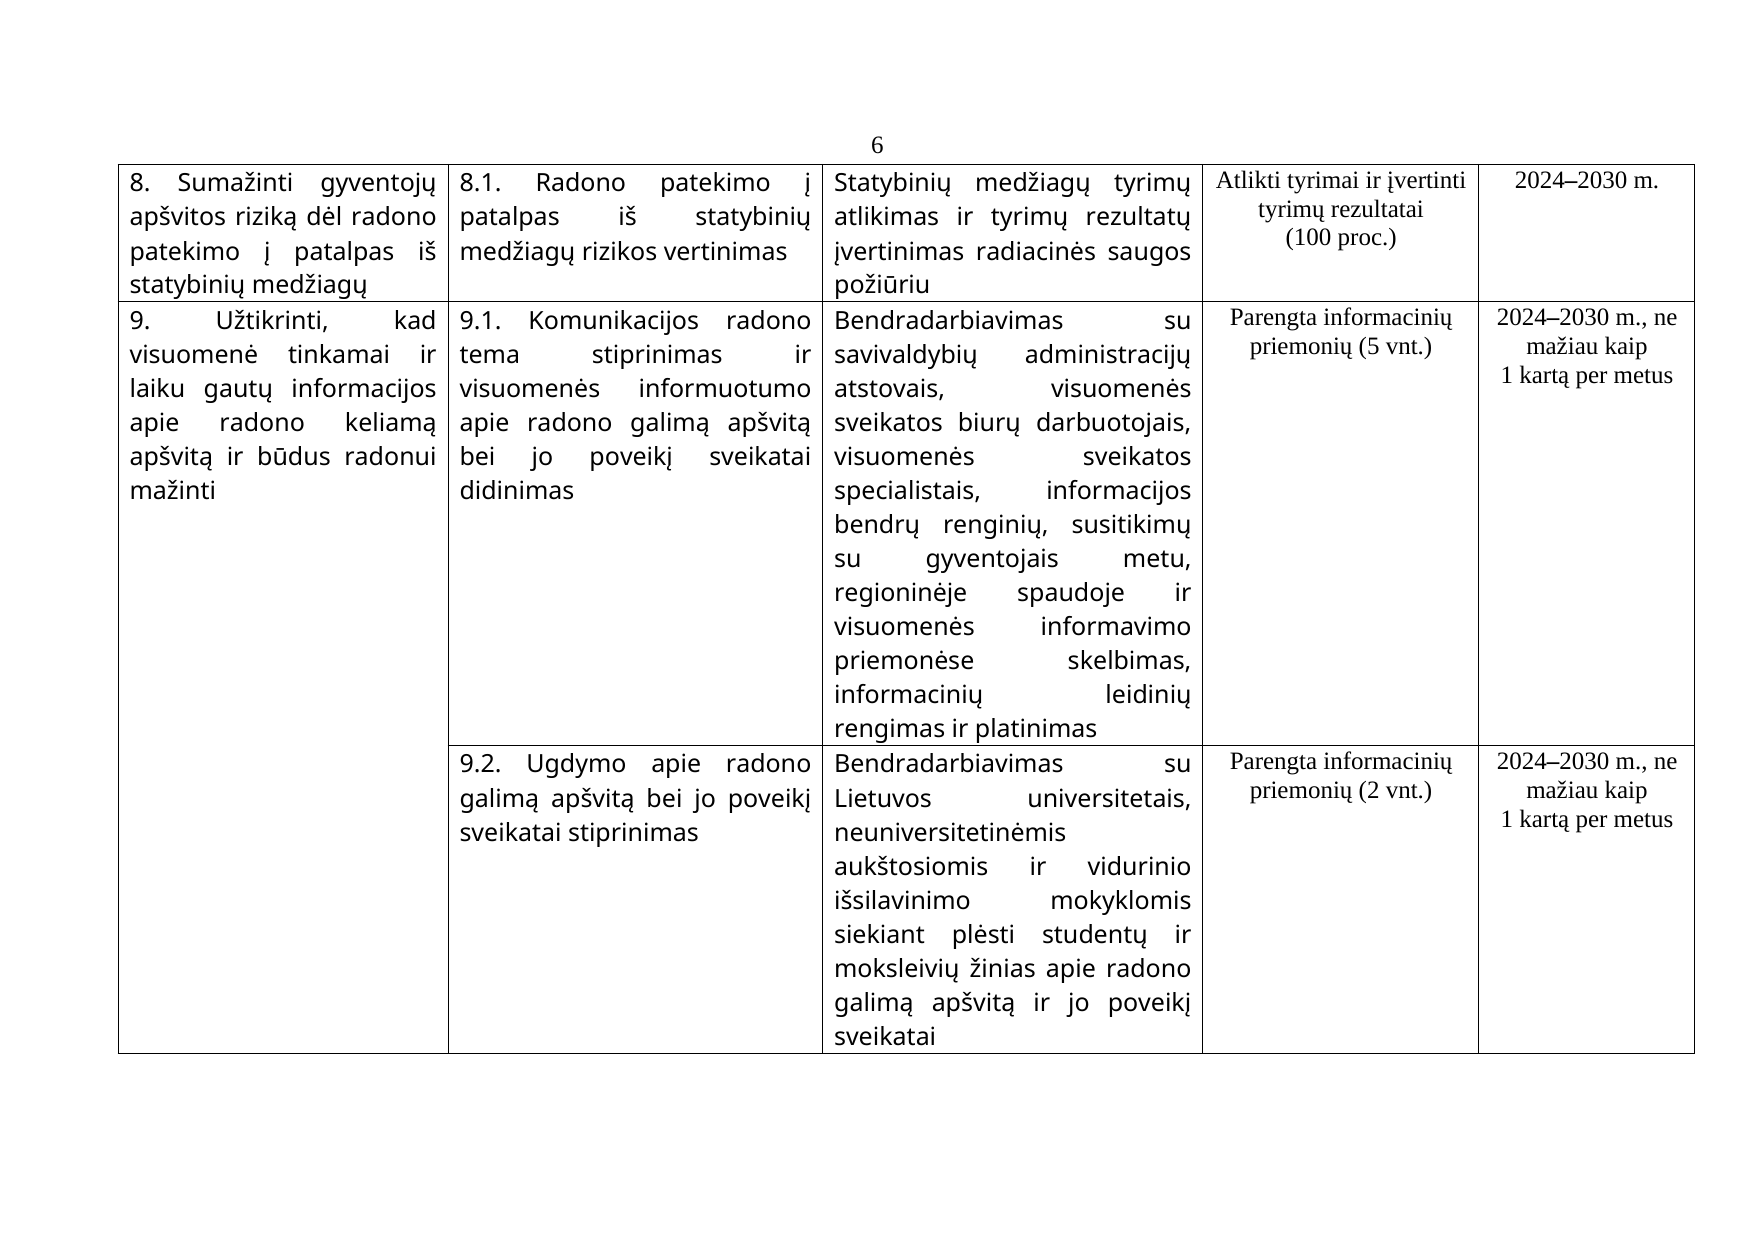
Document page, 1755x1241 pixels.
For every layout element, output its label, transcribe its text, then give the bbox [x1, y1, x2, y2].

table_cell Bendradarbiavimas su Lietuvos universitetais, neuniversitetinėmis aukštosiomis ir vidurinio išsilavinimo mokyklomis siekiant plėsti studentų ir moksleivių žinias apie radono galimą apšvitą ir jo poveikį sveikatai [823, 746, 1202, 1053]
table_cell Parengta informacinių priemonių (2 vnt.) [1203, 746, 1478, 1053]
table_cell Bendradarbiavimas su savivaldybių administracijų atstovais, visuomenės sveikatos biurų darbuotojais, visuomenės sveikatos specialistais, informacijos bendrų renginių, susitikimų su gyventojais metu, regioninėje spaudoje ir visuomenės informavimo priemonėse skelbimas, informacinių leidinių rengimas ir platinimas [823, 302, 1202, 745]
table_cell 2024–2030 m., ne mažiau kaip 1 kartą per metus [1479, 746, 1694, 1053]
table_cell 9. Užtikrinti, kad visuomenė tinkamai ir laiku gautų informacijos apie radono keliamą apšvitą ir būdus radonui mažinti [119, 302, 448, 1053]
table_cell Atlikti tyrimai ir įvertinti tyrimų rezultatai (100 proc.) [1203, 165, 1478, 301]
table_cell Statybinių medžiagų tyrimų atlikimas ir tyrimų rezultatų įvertinimas radiacinės saugos požiūriu [823, 165, 1202, 301]
table_cell 8. Sumažinti gyventojų apšvitos riziką dėl radono patekimo į patalpas iš statybinių medžiagų [119, 165, 448, 301]
table_cell 9.2. Ugdymo apie radono galimą apšvitą bei jo poveikį sveikatai stiprinimas [449, 746, 822, 1053]
table_cell 9.1. Komunikacijos radono tema stiprinimas ir visuomenės informuotumo apie radono galimą apšvitą bei jo poveikį sveikatai didinimas [449, 302, 822, 745]
table_cell 2024–2030 m. [1479, 165, 1694, 301]
table_cell Parengta informacinių priemonių (5 vnt.) [1203, 302, 1478, 745]
table_cell 8.1. Radono patekimo į patalpas iš statybinių medžiagų rizikos vertinimas [449, 165, 822, 301]
table_cell 2024–2030 m., ne mažiau kaip 1 kartą per metus [1479, 302, 1694, 745]
